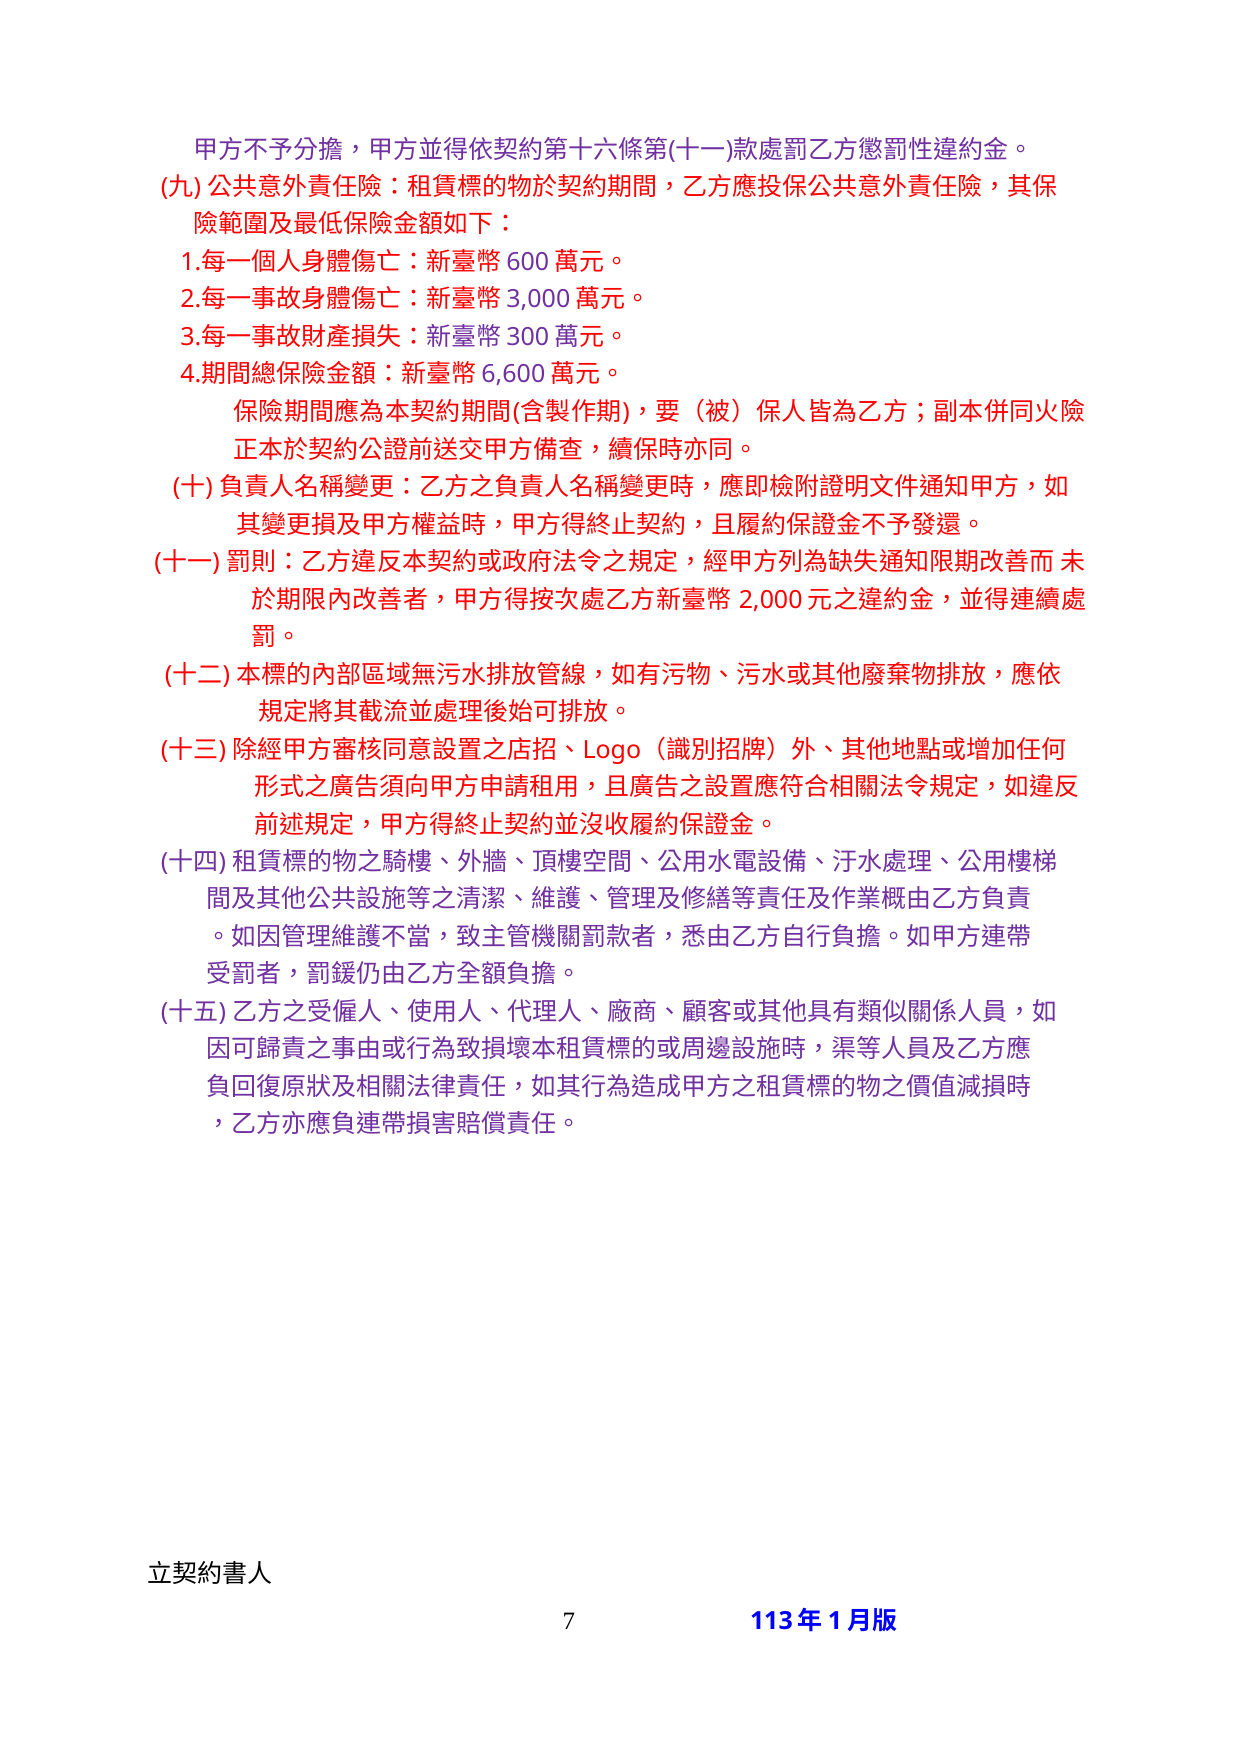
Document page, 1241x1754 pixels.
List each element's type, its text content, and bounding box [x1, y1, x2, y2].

text (十) 負責人名稱變更：乙方之負責人名稱變更時，應即檢附證明文件通知甲方，如 [148, 466, 1087, 503]
text ，乙方亦應負連帶損害賠償責任。 [148, 1103, 1092, 1141]
text 間及其他公共設施等之清潔、維護、管理及修繕等責任及作業概由乙方負責 [148, 878, 1092, 916]
text (九) 公共意外責任險：租賃標的物於契約期間，乙方應投保公共意外責任險，其保 [148, 166, 1092, 203]
text 保險期間應為本契約期間(含製作期)，要（被）保人皆為乙方；副本併同火險正本於契約公證前送交甲方備查，續保時亦同。 [233, 391, 1087, 466]
text (十四) 租賃標的物之騎樓、外牆、頂樓空間、公用水電設備、汙水處理、公用樓梯 [148, 841, 1092, 878]
text 規定將其截流並處理後始可排放。 [158, 691, 1087, 728]
text 受罰者，罰鍰仍由乙方全額負擔。 [148, 953, 1092, 991]
text 甲方不予分擔，甲方並得依契約第十六條第(十一)款處罰乙方懲罰性違約金。 [148, 128, 1087, 166]
text (十二) 本標的內部區域無污水排放管線，如有污物、污水或其他廢棄物排放，應依 [158, 653, 1087, 691]
text 前述規定，甲方得終止契約並沒收履約保證金。 [148, 803, 1087, 841]
text 負回復原狀及相關法律責任，如其行為造成甲方之租賃標的物之價值減損時 [148, 1066, 1092, 1103]
text 險範圍及最低保險金額如下： [148, 203, 1092, 241]
text 立契約書人 [148, 1553, 1092, 1591]
text (十五) 乙方之受僱人、使用人、代理人、廠商、顧客或其他具有類似關係人員，如 [148, 991, 1092, 1028]
text 形式之廣告須向甲方申請租用，且廣告之設置應符合相關法令規定，如違反 [148, 766, 1087, 803]
text 4.期間總保險金額：新臺幣6,600萬元。 [148, 353, 1092, 391]
text (十一) 罰則：乙方違反本契約或政府法令之規定，經甲方列為缺失通知限期改善而 未於期限內改善者，甲方得按次處乙方新臺幣2,000元之違約金，並得連續處罰。 [148, 541, 1087, 653]
text (十三) 除經甲方審核同意設置之店招、Logo（識別招牌）外、其他地點或增加任何 [148, 728, 1087, 766]
text 3.每一事故財產損失：新臺幣300萬元。 [148, 316, 1092, 353]
text 。如因管理維護不當，致主管機關罰款者，悉由乙方自行負擔。如甲方連帶 [148, 916, 1092, 953]
text 1.每一個人身體傷亡：新臺幣600萬元。 [148, 241, 1092, 278]
text 其變更損及甲方權益時，甲方得終止契約，且履約保證金不予發還。 [148, 503, 1087, 541]
text 因可歸責之事由或行為致損壞本租賃標的或周邊設施時，渠等人員及乙方應 [148, 1028, 1092, 1066]
text 2.每一事故身體傷亡：新臺幣3,000萬元。 [148, 278, 1092, 316]
